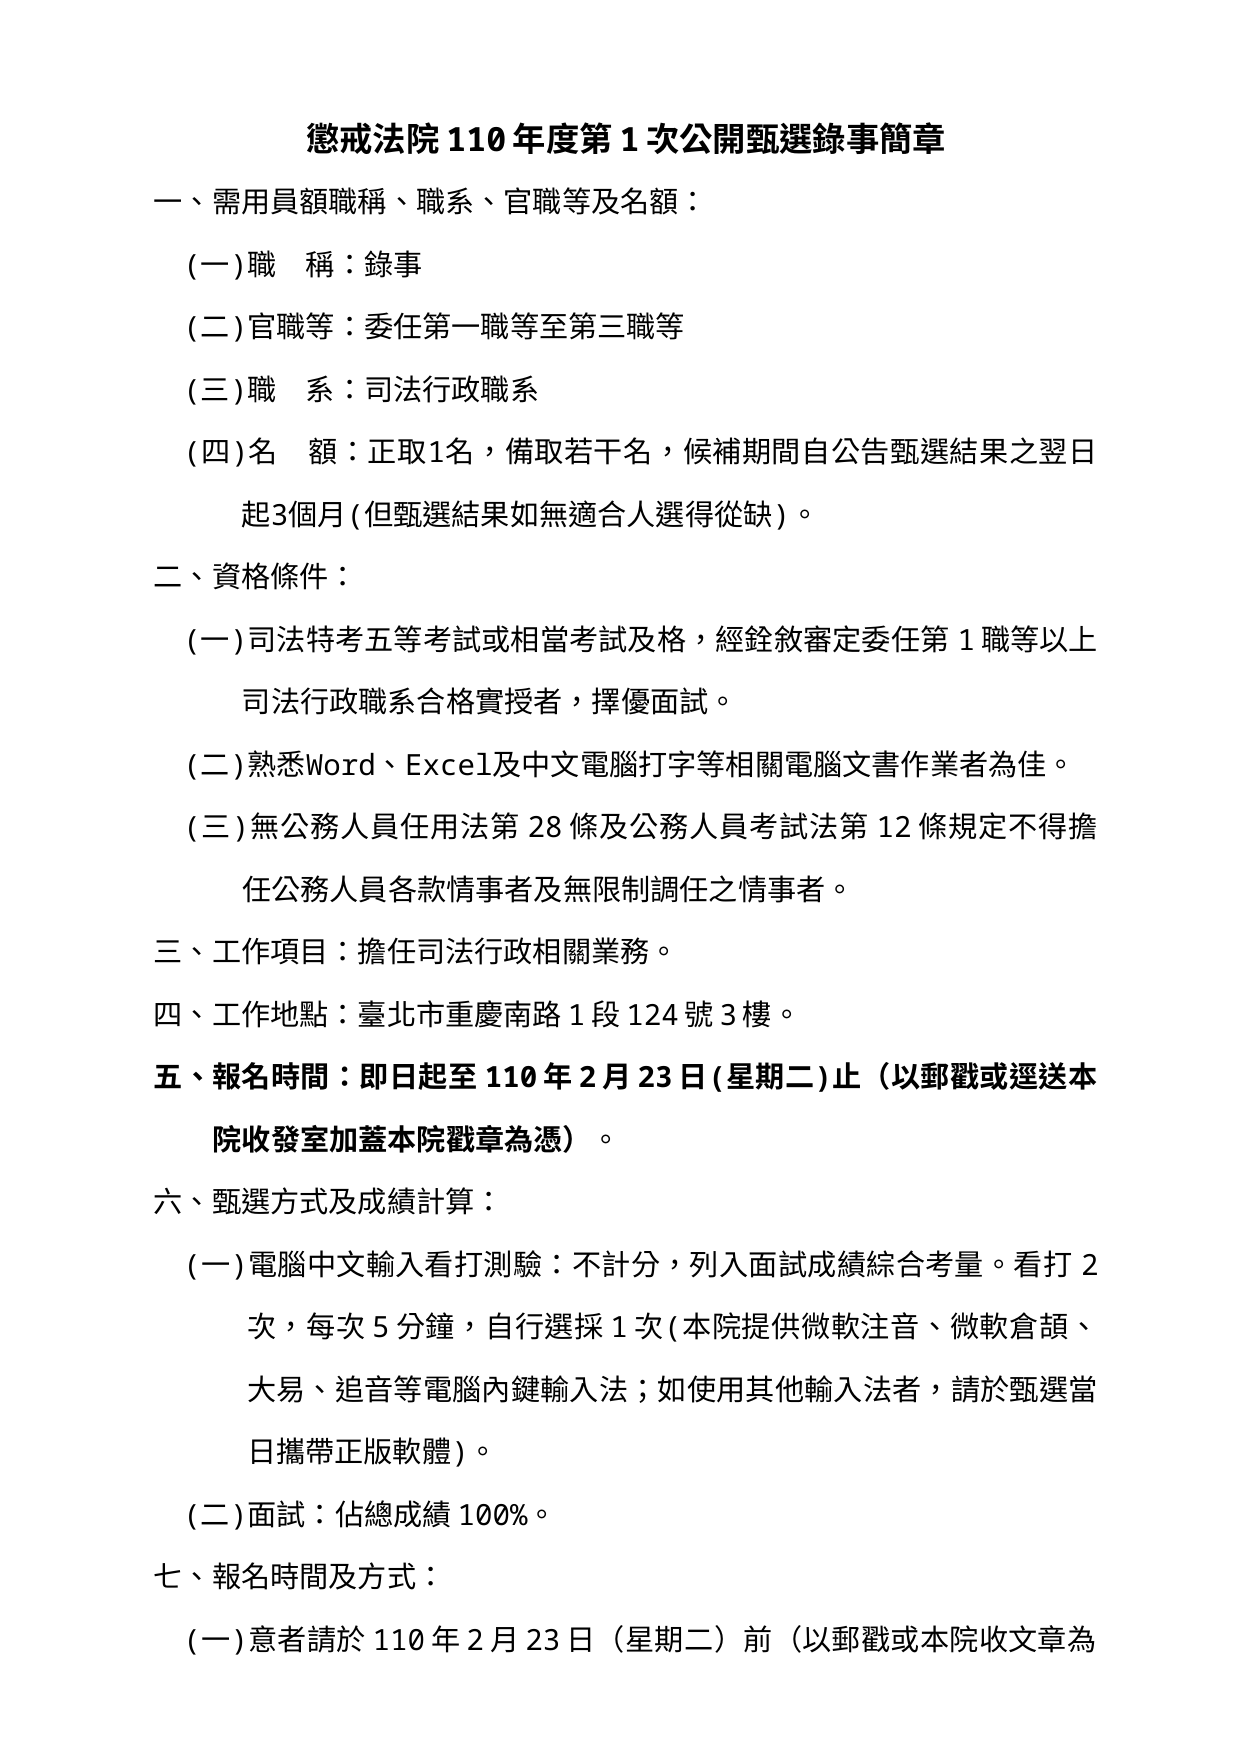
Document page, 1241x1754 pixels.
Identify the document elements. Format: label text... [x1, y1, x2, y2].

text (二)熟悉Word、Excel及中文電腦打字等相關電腦文書作業者為佳。 [183, 721, 1098, 783]
text 二、資格條件： [153, 533, 1098, 596]
text (二)面試：佔總成績100%。 [183, 1471, 1098, 1533]
text 四、工作地點：臺北市重慶南路1段124號3樓。 [153, 971, 1098, 1033]
text 一、需用員額職稱、職系、官職等及名額： [153, 158, 1098, 221]
text (一)意者請於110年2月23日（星期二）前（以郵戳或本院收文章為憑），備妥報名表、公務人員履歷表、自傳（附最近2吋脫帽正面半身相片1張）、學經歷、考試及格證書、最近5年考績及獎懲等影本，註明上班時間聯絡電話，掛號郵寄懲戒法院人事室收(地址：100203臺北市中正區重慶南路1段124號3樓)，信封註明「應徵錄事」等字樣。 [183, 1596, 1098, 1658]
text (一)職 稱：錄事 [153, 221, 1098, 283]
text (三)無公務人員任用法第28條及公務人員考試法第12條規定不得擔任公務人員各款情事者及無限制調任之情事者。 [183, 783, 1098, 908]
text (一)電腦中文輸入看打測驗：不計分，列入面試成績綜合考量。看打2次，每次5分鐘，自行選採1次(本院提供微軟注音、微軟倉頡、大易、追音等電腦內鍵輸入法；如使用其他輸入法者，請於甄選當日攜帶正版軟體)。 [183, 1221, 1098, 1471]
text (三)職 系：司法行政職系 [183, 346, 1098, 408]
text 三、工作項目：擔任司法行政相關業務。 [153, 908, 1098, 971]
text (四)名 額：正取1名，備取若干名，候補期間自公告甄選結果之翌日起3個月(但甄選結果如無適合人選得從缺)。 [183, 408, 1098, 533]
text 七、報名時間及方式： [153, 1533, 1098, 1596]
text (一)司法特考五等考試或相當考試及格，經銓敘審定委任第1職等以上司法行政職系合格實授者，擇優面試。 [183, 596, 1098, 721]
text 五、報名時間：即日起至110年2月23日(星期二)止（以郵戳或逕送本院收發室加蓋本院戳章為憑）。 [153, 1033, 1098, 1158]
text 懲戒法院110年度第1次公開甄選錄事簡章 [153, 96, 1098, 158]
text 六、甄選方式及成績計算： [153, 1158, 1098, 1221]
text (二)官職等：委任第一職等至第三職等 [183, 283, 1098, 346]
